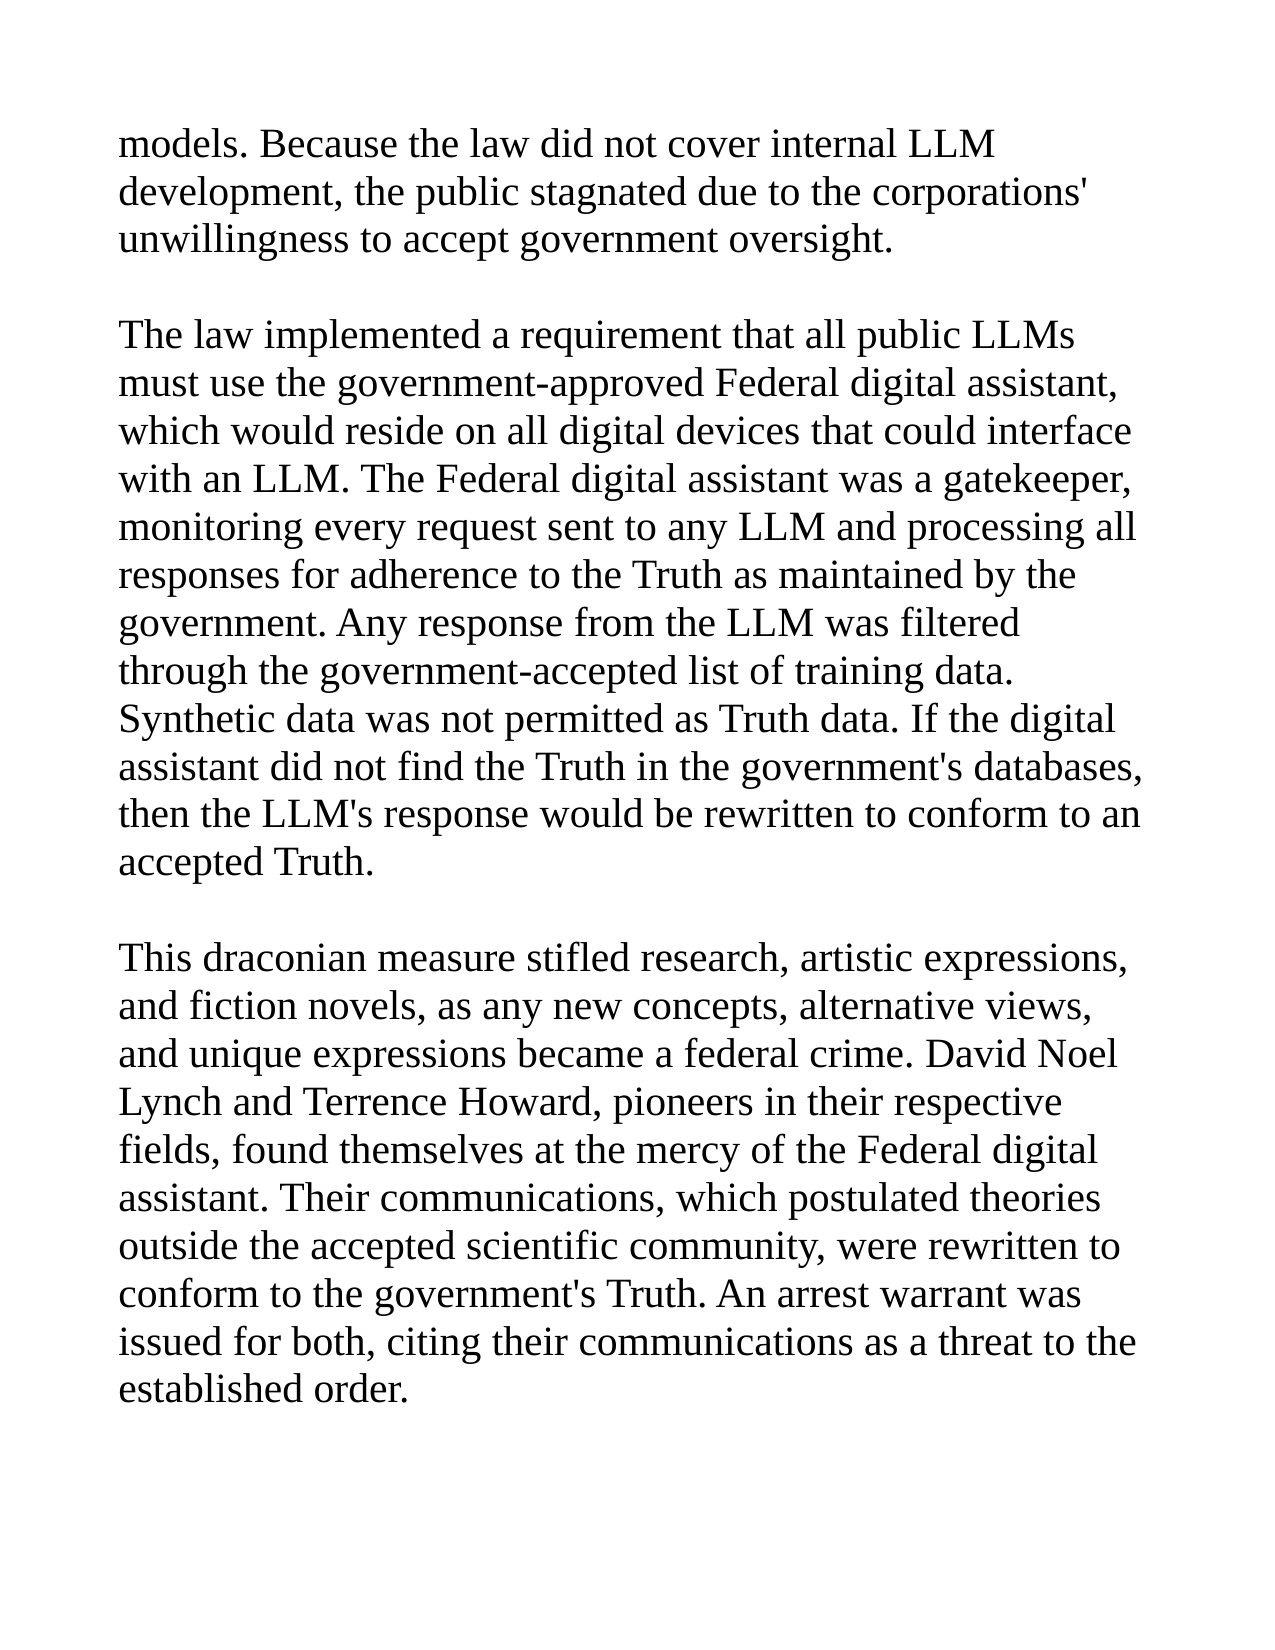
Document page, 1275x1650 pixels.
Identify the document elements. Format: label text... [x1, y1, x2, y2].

text This draconian measure stifled research, artistic expressions, and fiction novels, as any new concepts, alternative views, and unique expressions became a federal crime. David Noel Lynch and Terrence Howard, pioneers in their respective fields, found themselves at the mercy of the Federal digital assistant. Their communications, which postulated theories outside the accepted scientific community, were rewritten to conform to the government's Truth. An arrest warrant was issued for both, citing their communications as a threat to the established order. [118, 933, 1157, 1412]
text models. Because the law did not cover internal LLM development, the public stagnated due to the corporations' unwillingness to accept government oversight. [118, 118, 1157, 262]
text The law implemented a requirement that all public LLMs must use the government-approved Federal digital assistant, which would reside on all digital devices that could interface with an LLM. The Federal digital assistant was a gatekeeper, monitoring every request sent to any LLM and processing all responses for adherence to the Truth as maintained by the government. Any response from the LLM was filtered through the government-accepted list of training data. Synthetic data was not permitted as Truth data. If the digital assistant did not find the Truth in the government's databases, then the LLM's response would be rewritten to conform to an accepted Truth. [118, 310, 1157, 885]
